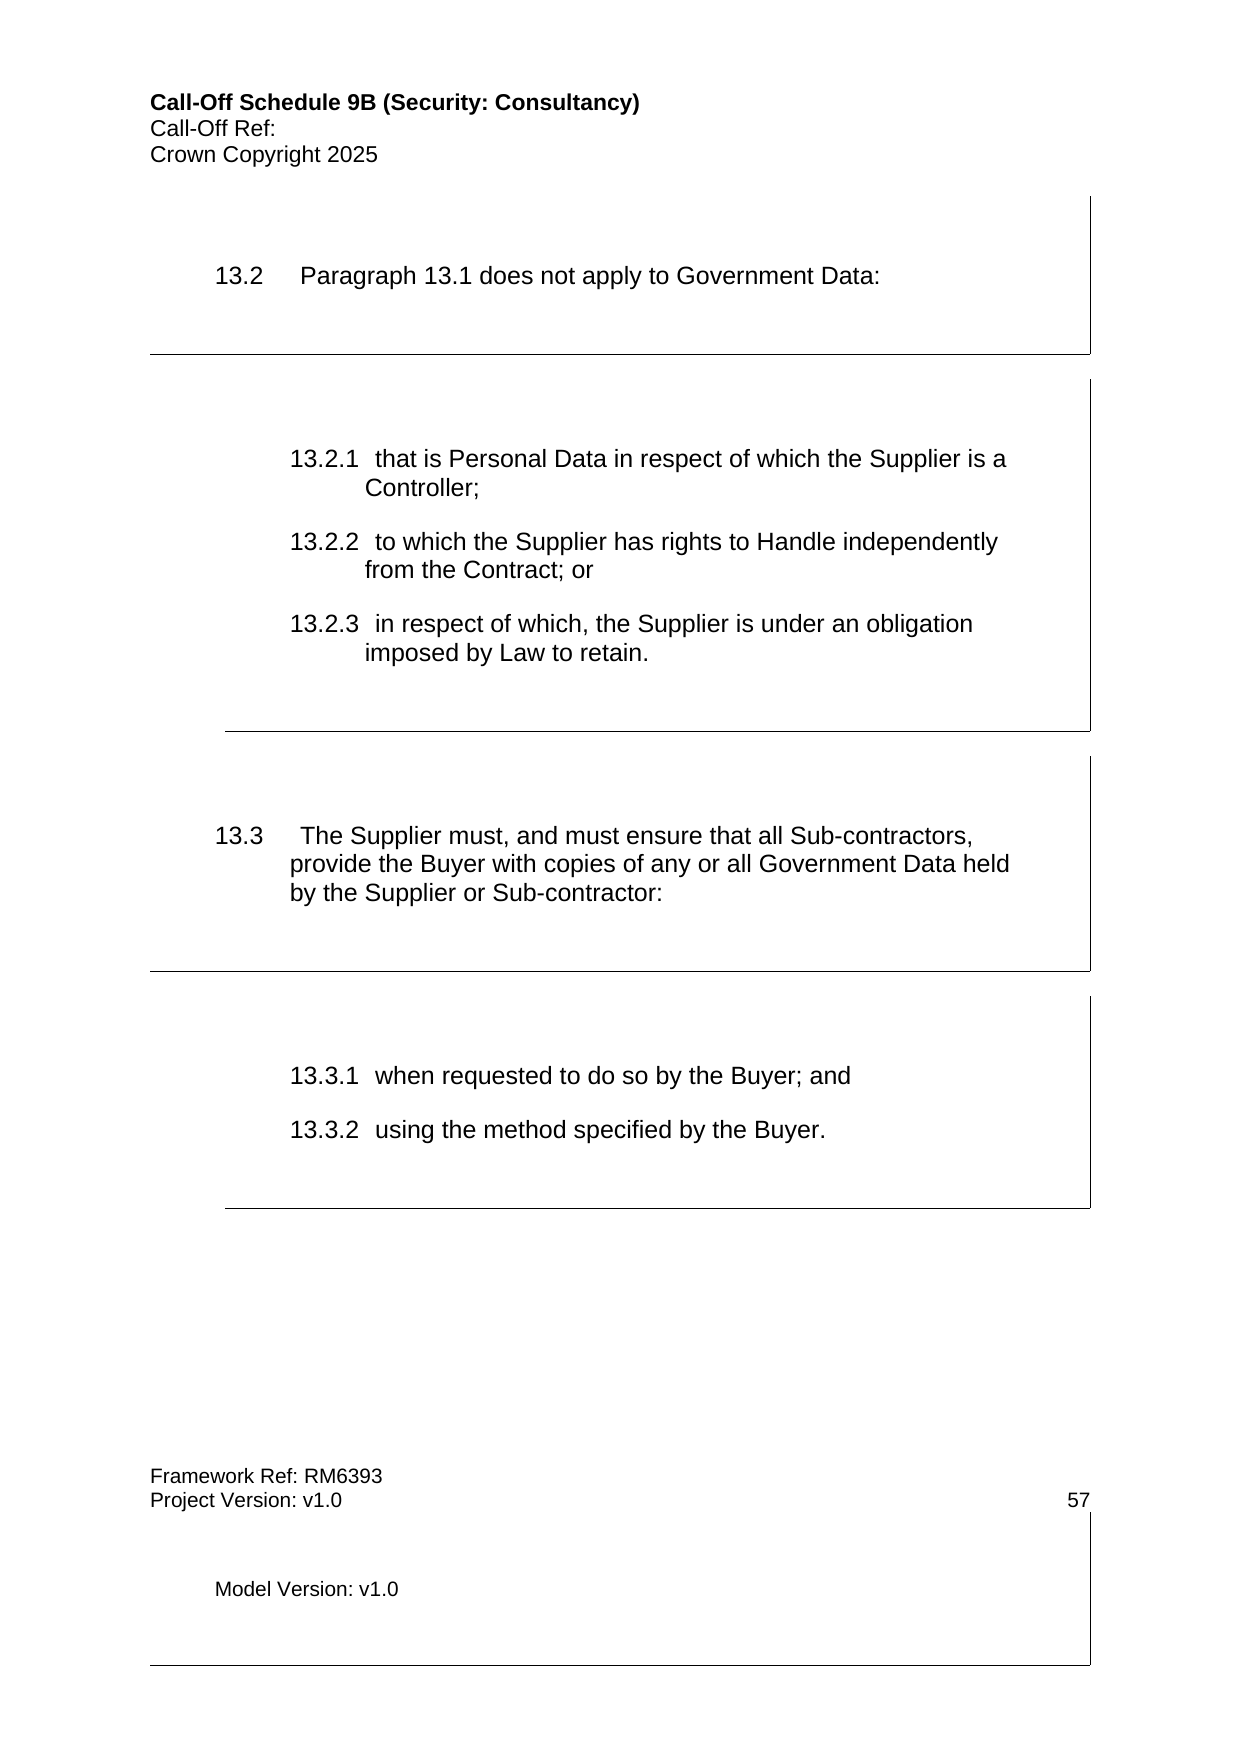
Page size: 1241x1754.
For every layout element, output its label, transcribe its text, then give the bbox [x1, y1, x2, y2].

list that is Personal Data in respect of which the Supplier is a Controller; [225, 379, 1090, 462]
list when requested to do so by the Buyer; and [225, 996, 1090, 1050]
list using the method specified by the Buyer. [225, 1050, 1090, 1208]
list to which the Supplier has rights to Handle independently from the Contract; or [225, 462, 1090, 544]
list Paragraph 13.1 does not apply to Government Data: [150, 196, 1090, 354]
list in respect of which, the Supplier is under an obligation imposed by Law to retain. [225, 544, 1090, 731]
list The Supplier must, and must ensure that all Sub-contractors, provide the Buyer with copies of any or all Government Data held by the Supplier or Sub-contractor: [150, 756, 1090, 971]
